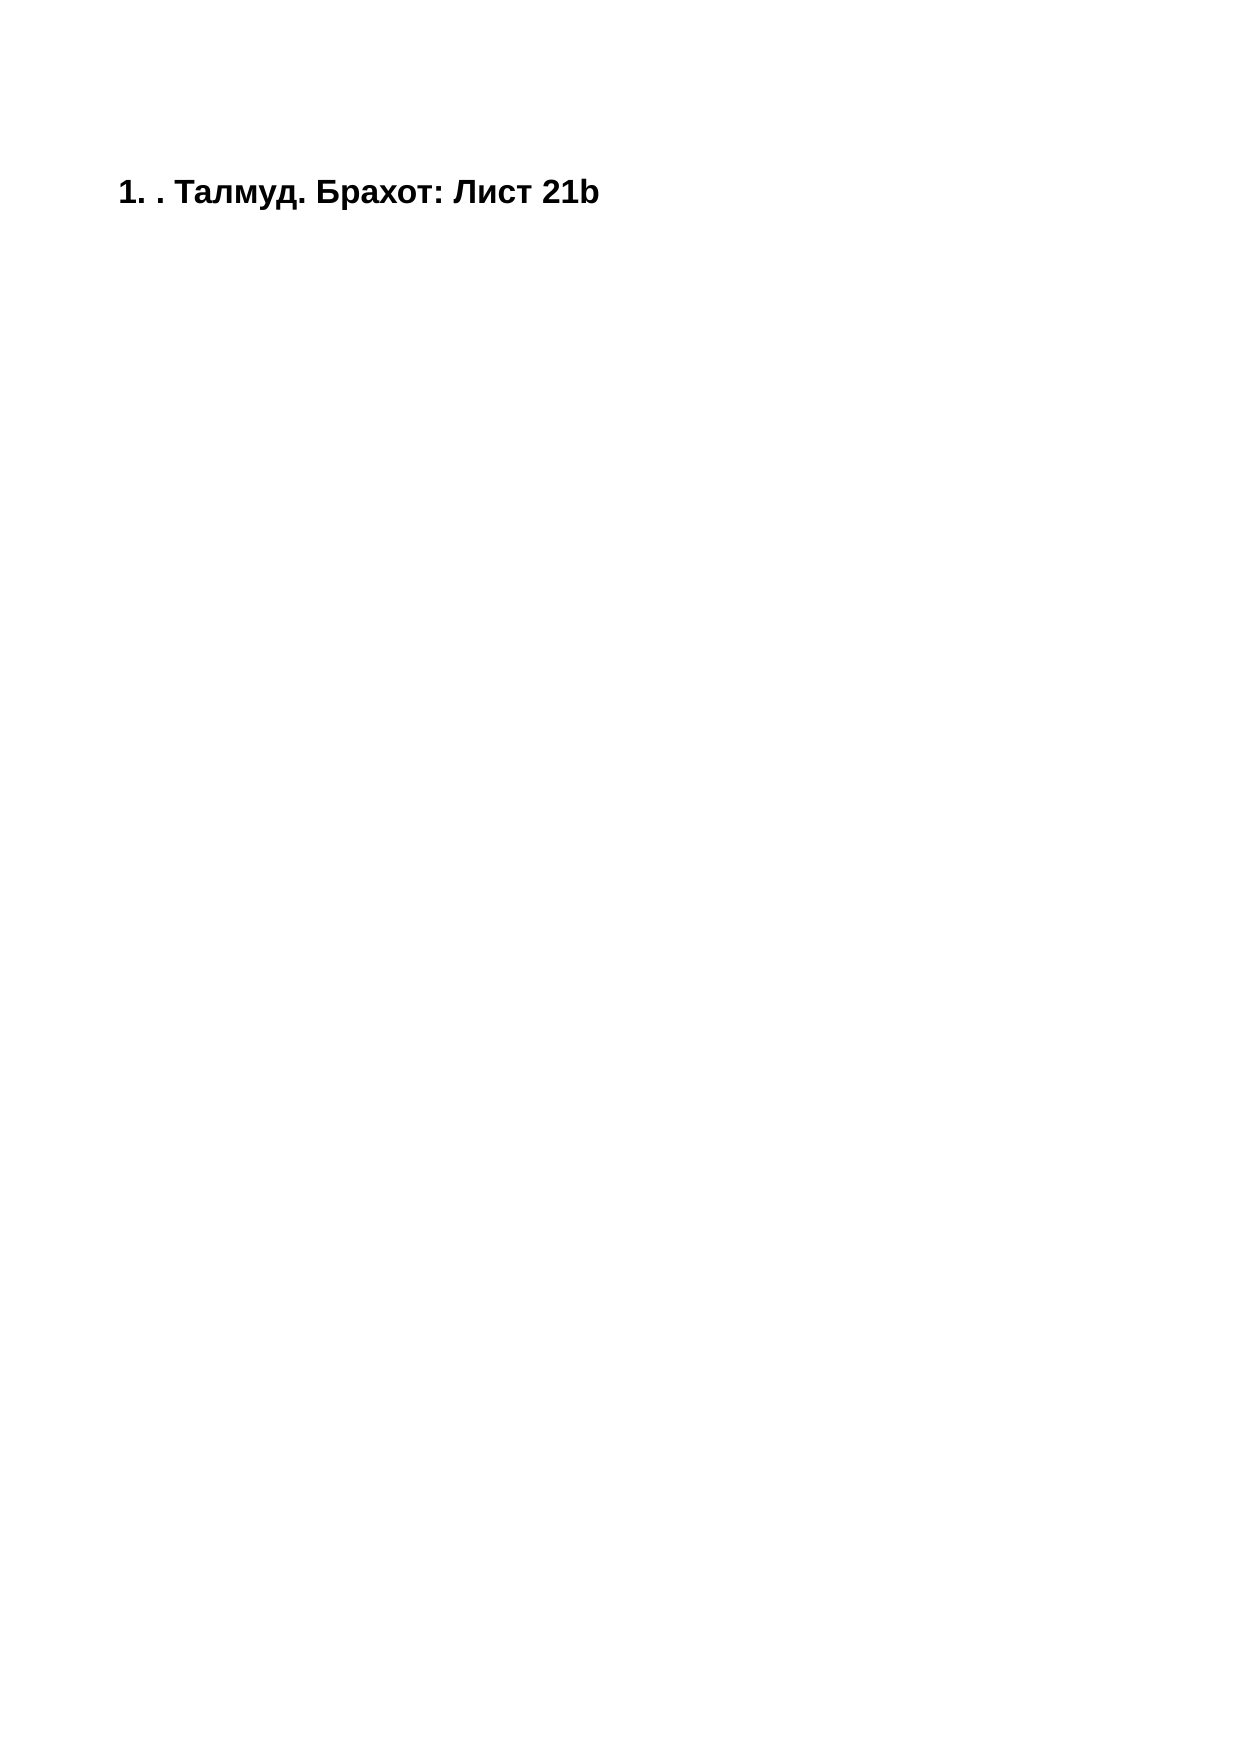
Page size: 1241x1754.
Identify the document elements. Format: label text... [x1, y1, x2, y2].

subtitle . Талмуд. Брахот: Лист 21b [118, 147, 1122, 176]
